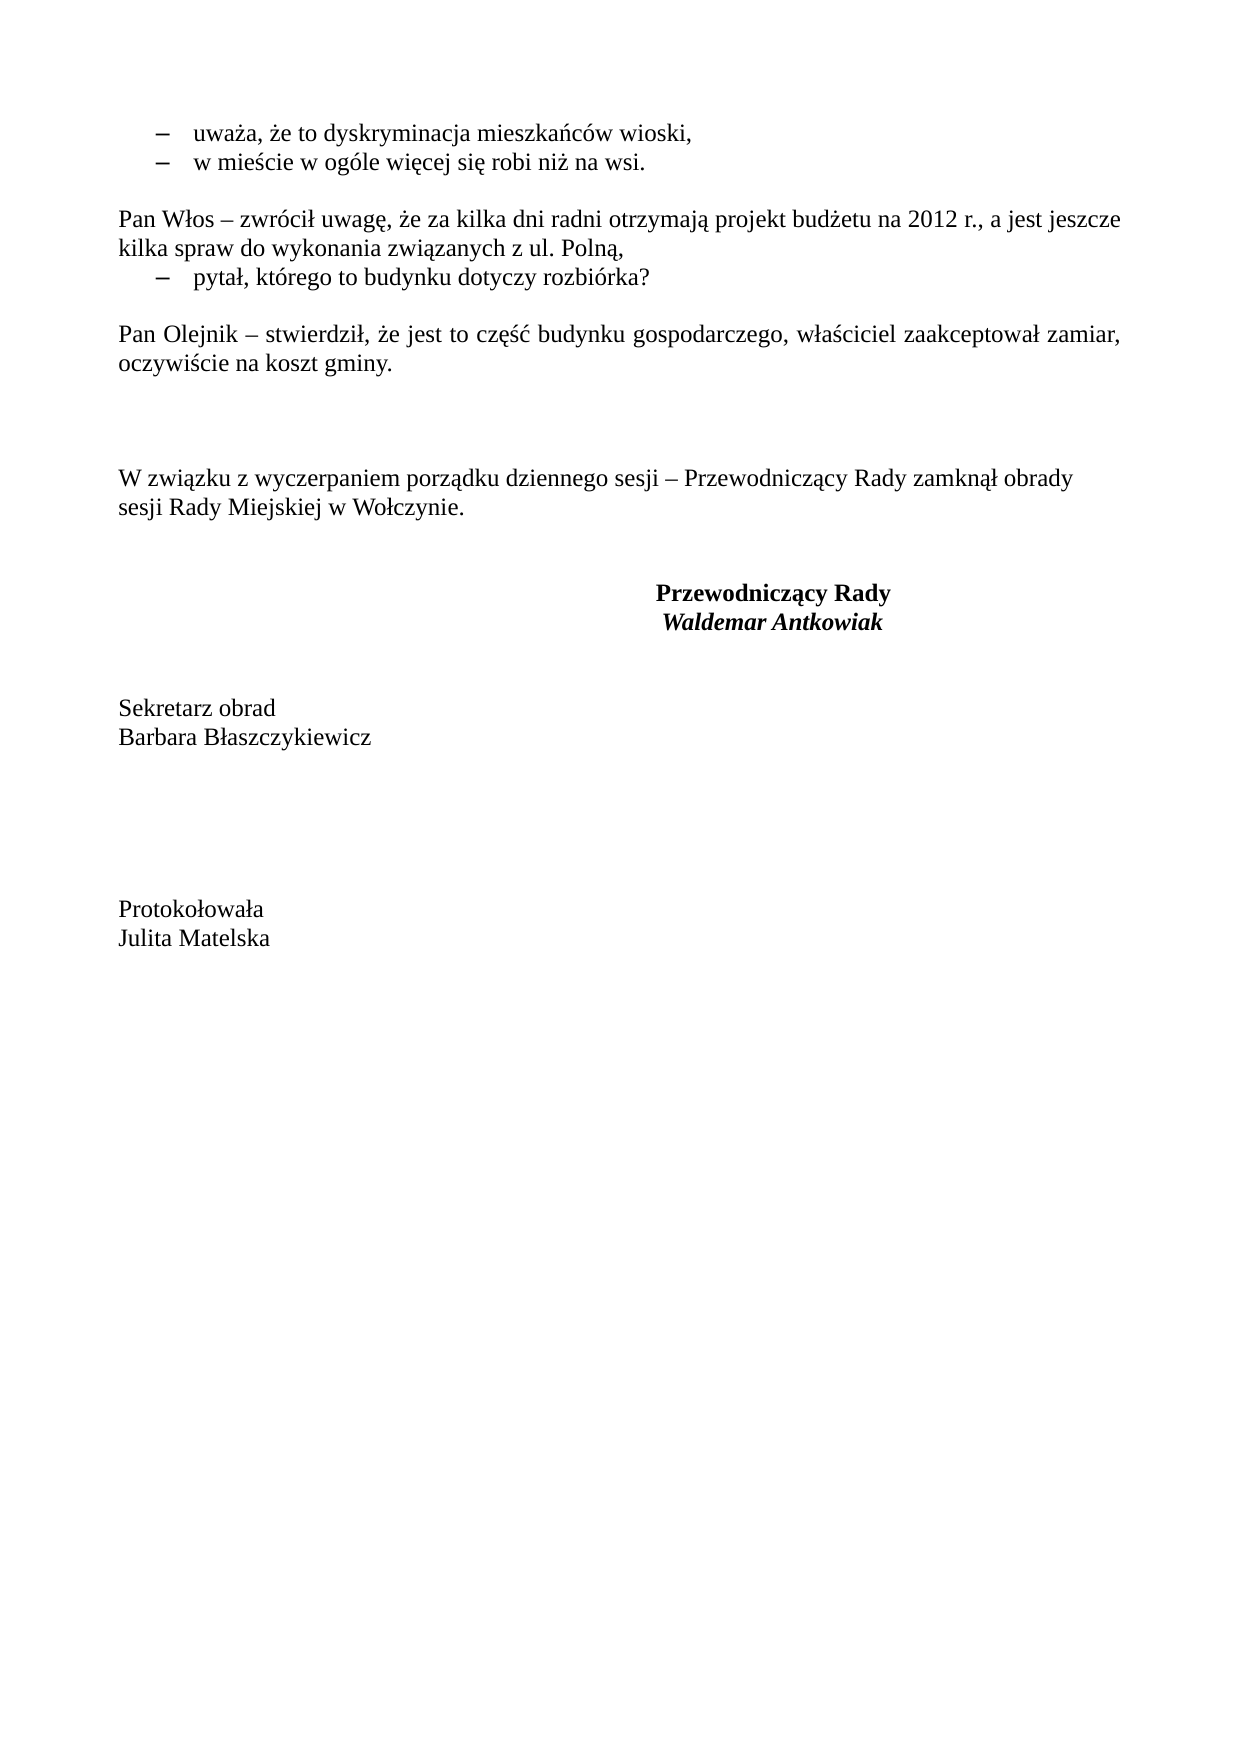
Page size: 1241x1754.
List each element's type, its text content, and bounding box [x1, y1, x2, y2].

text Protokołowała [118, 894, 1122, 923]
text Pan Olejnik – stwierdził, że jest to część budynku gospodarczego, właściciel zaakceptował zamiar, oczywiście na koszt gminy. [118, 319, 1122, 377]
text Pan Włos – zwrócił uwagę, że za kilka dni radni otrzymają projekt budżetu na 2012 r., a jest jeszcze kilka spraw do wykonania związanych z ul. Polną, [118, 204, 1122, 262]
text Sekretarz obrad [118, 693, 1122, 722]
list uważa, że to dyskryminacja mieszkańców wioski, [156, 118, 1122, 147]
list pytał, którego to budynku dotyczy rozbiórka? [156, 262, 1122, 291]
text W związku z wyczerpaniem porządku dziennego sesji – Przewodniczący Rady zamknął obrady sesji Rady Miejskiej w Wołczynie. [118, 463, 1122, 521]
list w mieście w ogóle więcej się robi niż na wsi. [156, 147, 1122, 176]
text Barbara Błaszczykiewicz [118, 722, 1122, 751]
text Julita Matelska [118, 923, 1122, 952]
text Waldemar Antkowiak [118, 607, 1122, 636]
text Przewodniczący Rady [118, 578, 1122, 607]
